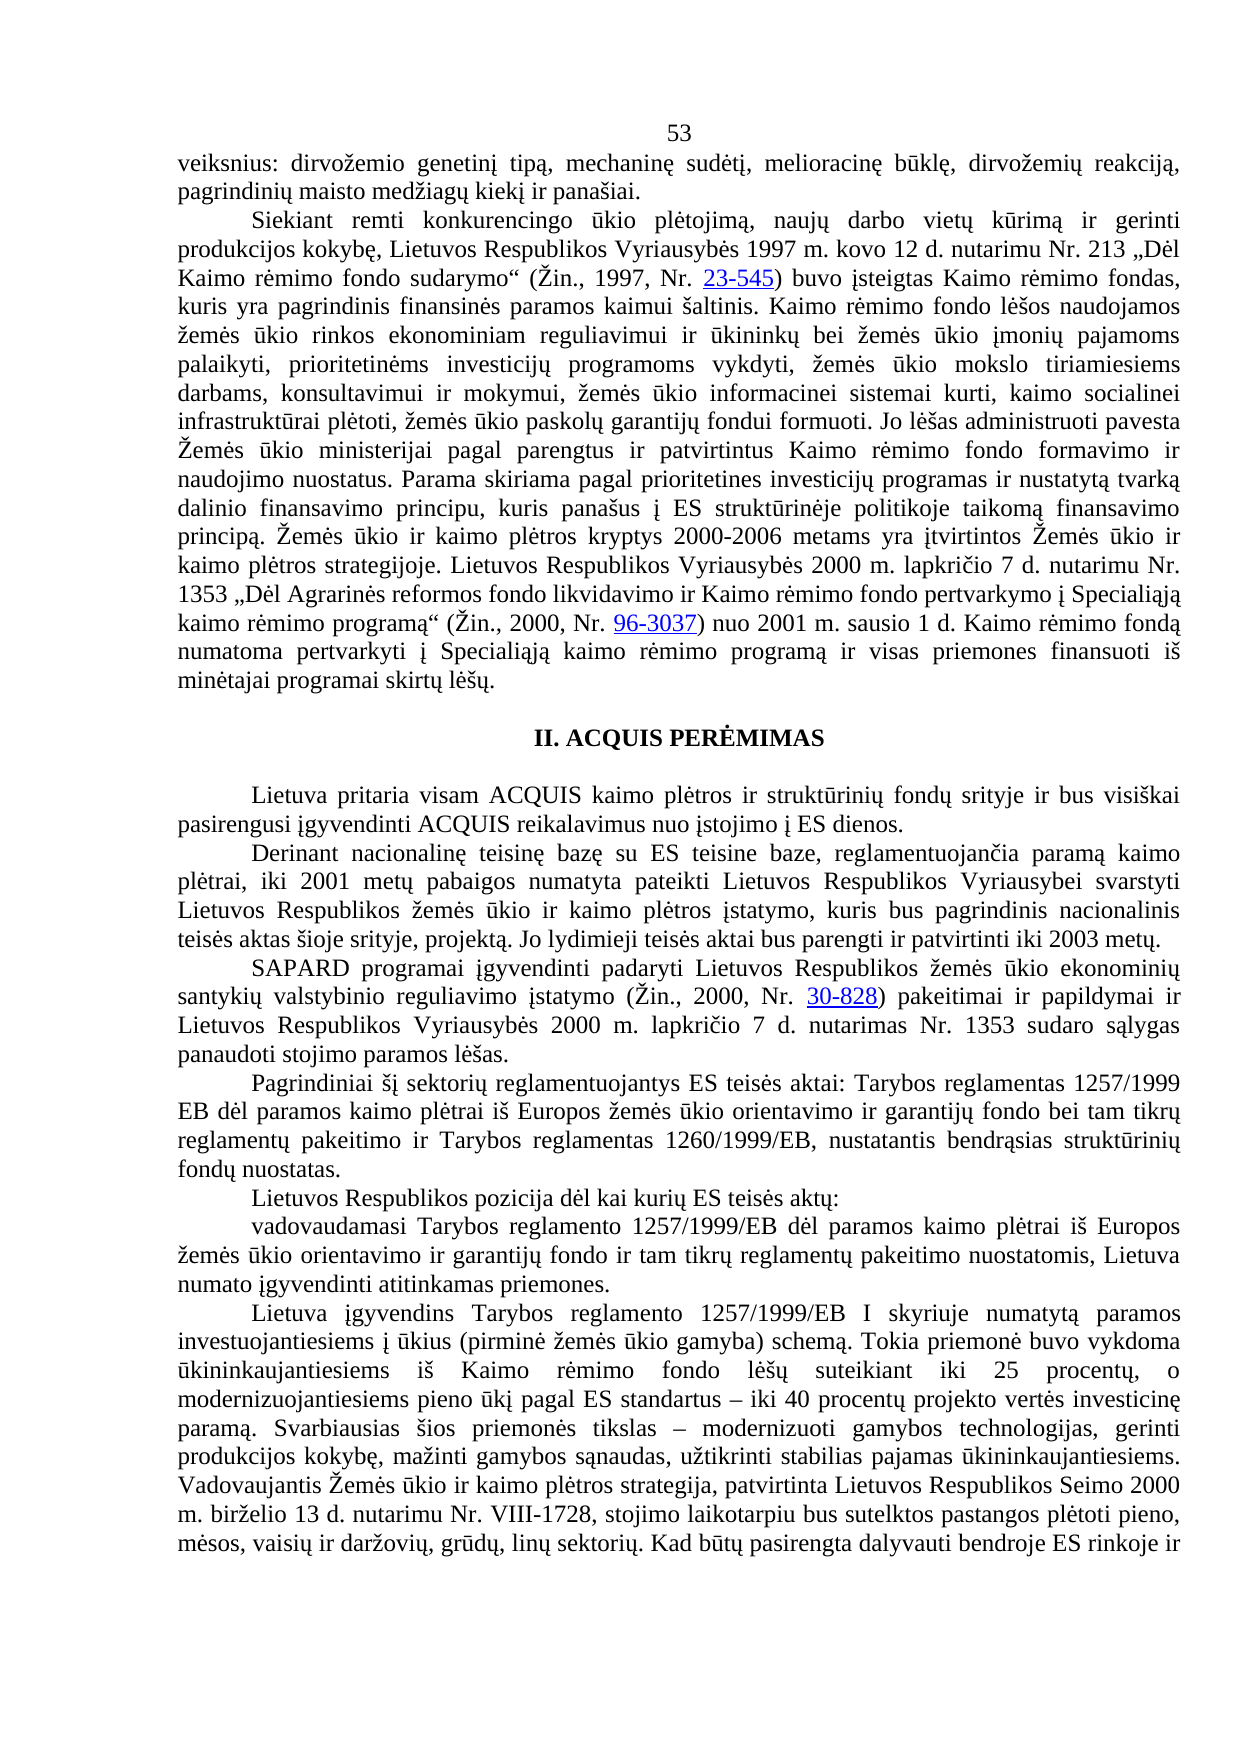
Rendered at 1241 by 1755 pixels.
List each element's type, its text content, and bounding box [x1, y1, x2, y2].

text Siekiant remti konkurencingo ūkio plėtojimą, naujų darbo vietų kūrimą ir gerinti produkcijos kokybę, Lietuvos Respublikos Vyriausybės 1997 m. kovo 12 d. nutarimu Nr. 213 „Dėl Kaimo rėmimo fondo sudarymo“ (Žin., 1997, Nr. 23-545) buvo įsteigtas Kaimo rėmimo fondas, kuris yra pagrindinis finansinės paramos kaimui šaltinis. Kaimo rėmimo fondo lėšos naudojamos žemės ūkio rinkos ekonominiam reguliavimui ir ūkininkų bei žemės ūkio įmonių pajamoms palaikyti, prioritetinėms investicijų programoms vykdyti, žemės ūkio mokslo tiriamiesiems darbams, konsultavimui ir mokymui, žemės ūkio informacinei sistemai kurti, kaimo socialinei infrastruktūrai plėtoti, žemės ūkio paskolų garantijų fondui formuoti. Jo lėšas administruoti pavesta Žemės ūkio ministerijai pagal parengtus ir patvirtintus Kaimo rėmimo fondo formavimo ir naudojimo nuostatus. Parama skiriama pagal prioritetines investicijų programas ir nustatytą tvarką dalinio finansavimo principu, kuris panašus į ES struktūrinėje politikoje taikomą finansavimo principą. Žemės ūkio ir kaimo plėtros kryptys 2000-2006 metams yra įtvirtintos Žemės ūkio ir kaimo plėtros strategijoje. Lietuvos Respublikos Vyriausybės 2000 m. lapkričio 7 d. nutarimu Nr. 1353 „Dėl Agrarinės reformos fondo likvidavimo ir Kaimo rėmimo fondo pertvarkymo į Specialiąją kaimo rėmimo programą“ (Žin., 2000, Nr. 96-3037) nuo 2001 m. sausio 1 d. Kaimo rėmimo fondą numatoma pertvarkyti į Specialiąją kaimo rėmimo programą ir visas priemones finansuoti iš minėtajai programai skirtų lėšų. [177, 205, 1181, 694]
text Lietuvos Respublikos pozicija dėl kai kurių ES teisės aktų: [177, 1183, 1181, 1211]
text SAPARD programai įgyvendinti padaryti Lietuvos Respublikos žemės ūkio ekonominių santykių valstybinio reguliavimo įstatymo (Žin., 2000, Nr. 30-828) pakeitimai ir papildymai ir Lietuvos Respublikos Vyriausybės 2000 m. lapkričio 7 d. nutarimas Nr. 1353 sudaro sąlygas panaudoti stojimo paramos lėšas. [177, 953, 1181, 1068]
text vadovaudamasi Tarybos reglamento 1257/1999/EB dėl paramos kaimo plėtrai iš Europos žemės ūkio orientavimo ir garantijų fondo ir tam tikrų reglamentų pakeitimo nuostatomis, Lietuva numato įgyvendinti atitinkamas priemones. [177, 1211, 1181, 1298]
text veiksnius: dirvožemio genetinį tipą, mechaninę sudėtį, melioracinę būklę, dirvožemių reakciją, pagrindinių maisto medžiagų kiekį ir panašiai. [177, 148, 1181, 205]
text Pagrindiniai šį sektorių reglamentuojantys ES teisės aktai: Tarybos reglamentas 1257/1999 EB dėl paramos kaimo plėtrai iš Europos žemės ūkio orientavimo ir garantijų fondo bei tam tikrų reglamentų pakeitimo ir Tarybos reglamentas 1260/1999/EB, nustatantis bendrąsias struktūrinių fondų nuostatas. [177, 1068, 1181, 1183]
text Lietuva įgyvendins Tarybos reglamento 1257/1999/EB I skyriuje numatytą paramos investuojantiesiems į ūkius (pirminė žemės ūkio gamyba) schemą. Tokia priemonė buvo vykdoma ūkininkaujantiesiems iš Kaimo rėmimo fondo lėšų suteikiant iki 25 procentų, o modernizuojantiesiems pieno ūkį pagal ES standartus – iki 40 procentų projekto vertės investicinę paramą. Svarbiausias šios priemonės tikslas – modernizuoti gamybos technologijas, gerinti produkcijos kokybę, mažinti gamybos sąnaudas, užtikrinti stabilias pajamas ūkininkaujantiesiems. Vadovaujantis Žemės ūkio ir kaimo plėtros strategija, patvirtinta Lietuvos Respublikos Seimo 2000 m. birželio 13 d. nutarimu Nr. VIII-1728, stojimo laikotarpiu bus sutelktos pastangos plėtoti pieno, mėsos, vaisių ir daržovių, grūdų, linų sektorių. Kad būtų pasirengta dalyvauti bendroje ES rinkoje ir [177, 1298, 1181, 1556]
text Lietuva pritaria visam ACQUIS kaimo plėtros ir struktūrinių fondų srityje ir bus visiškai pasirengusi įgyvendinti ACQUIS reikalavimus nuo įstojimo į ES dienos. [177, 780, 1181, 838]
text Derinant nacionalinę teisinę bazę su ES teisine baze, reglamentuojančia paramą kaimo plėtrai, iki 2001 metų pabaigos numatyta pateikti Lietuvos Respublikos Vyriausybei svarstyti Lietuvos Respublikos žemės ūkio ir kaimo plėtros įstatymo, kuris bus pagrindinis nacionalinis teisės aktas šioje srityje, projektą. Jo lydimieji teisės aktai bus parengti ir patvirtinti iki 2003 metų. [177, 838, 1181, 953]
text II. ACQUIS PERĖMIMAS [177, 723, 1181, 751]
